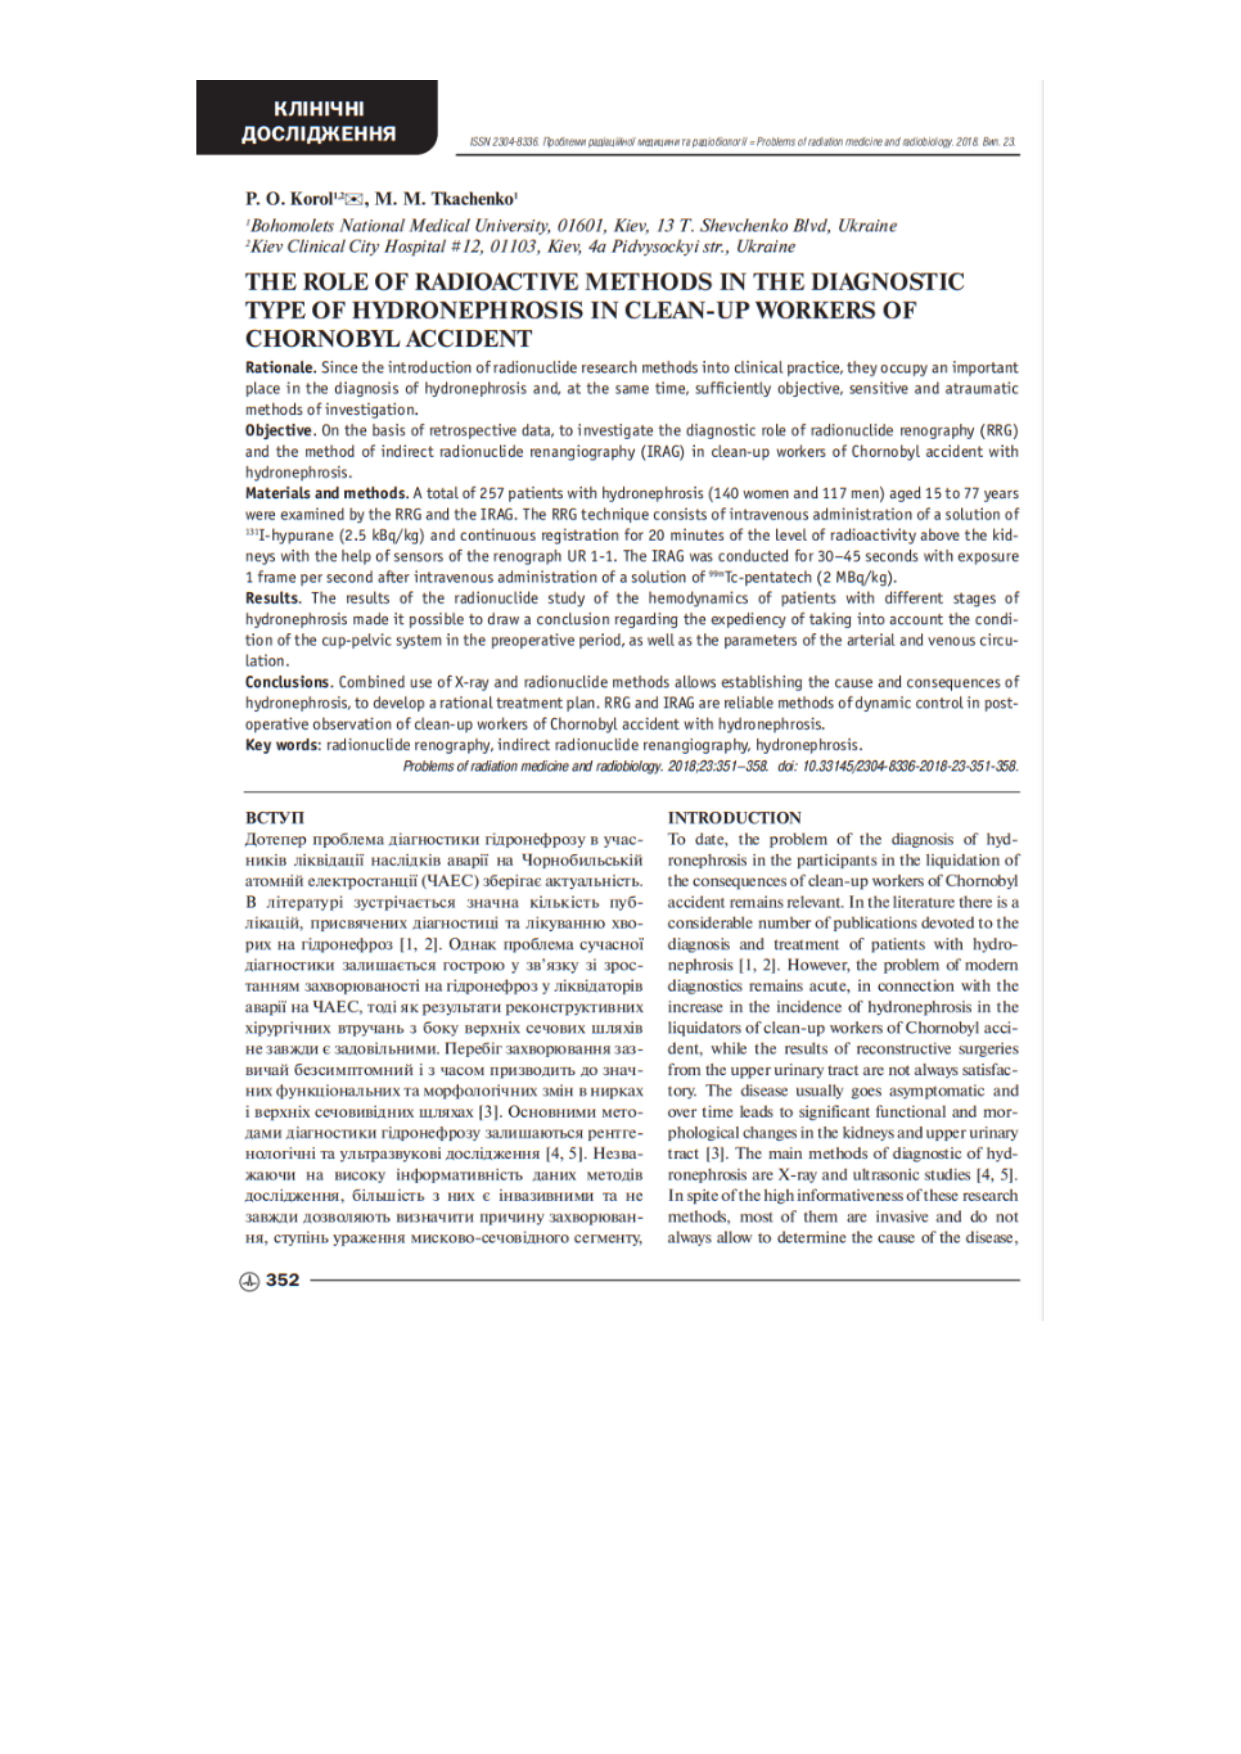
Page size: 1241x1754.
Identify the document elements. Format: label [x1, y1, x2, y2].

picture [196, 80, 1044, 1321]
